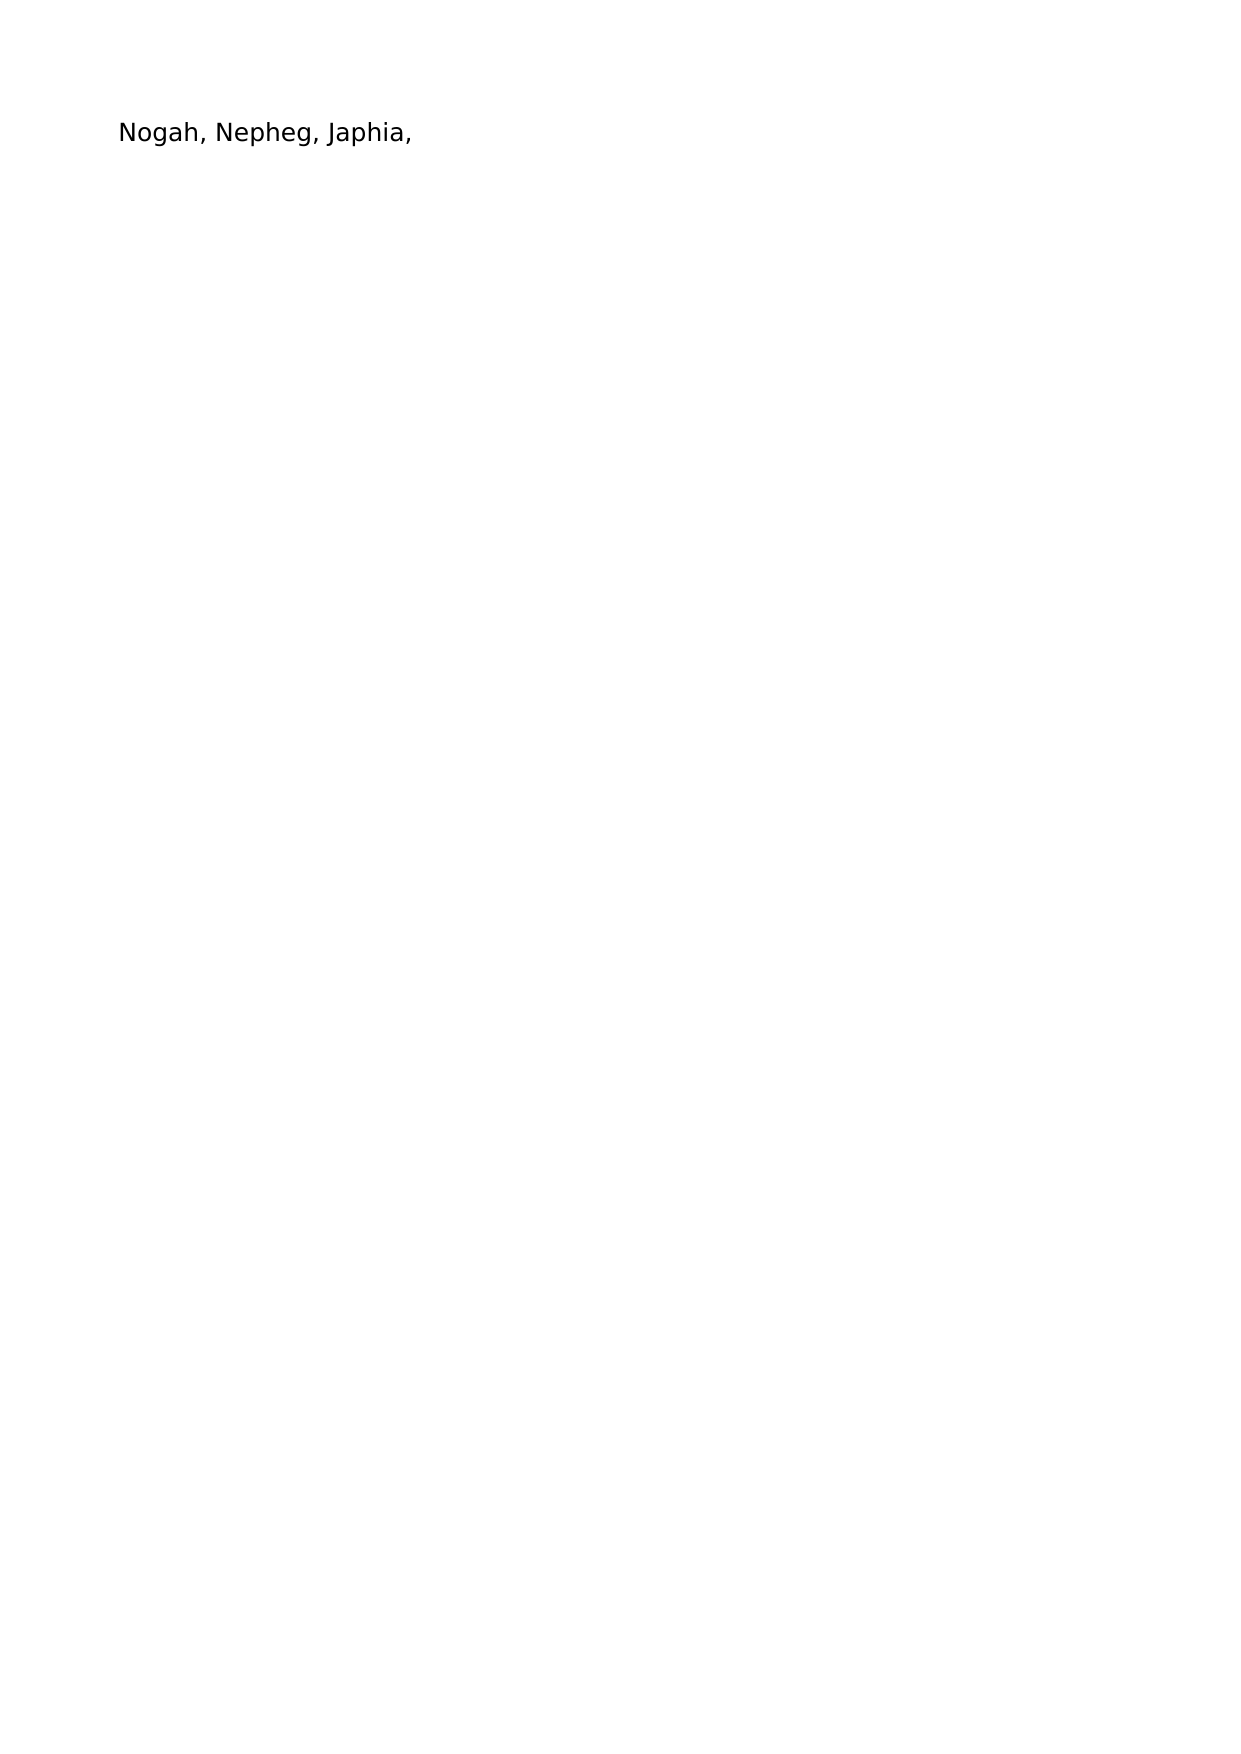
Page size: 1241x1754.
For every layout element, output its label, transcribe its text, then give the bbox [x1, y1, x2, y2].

text Nogah, Nepheg, Japhia, [118, 118, 1122, 147]
